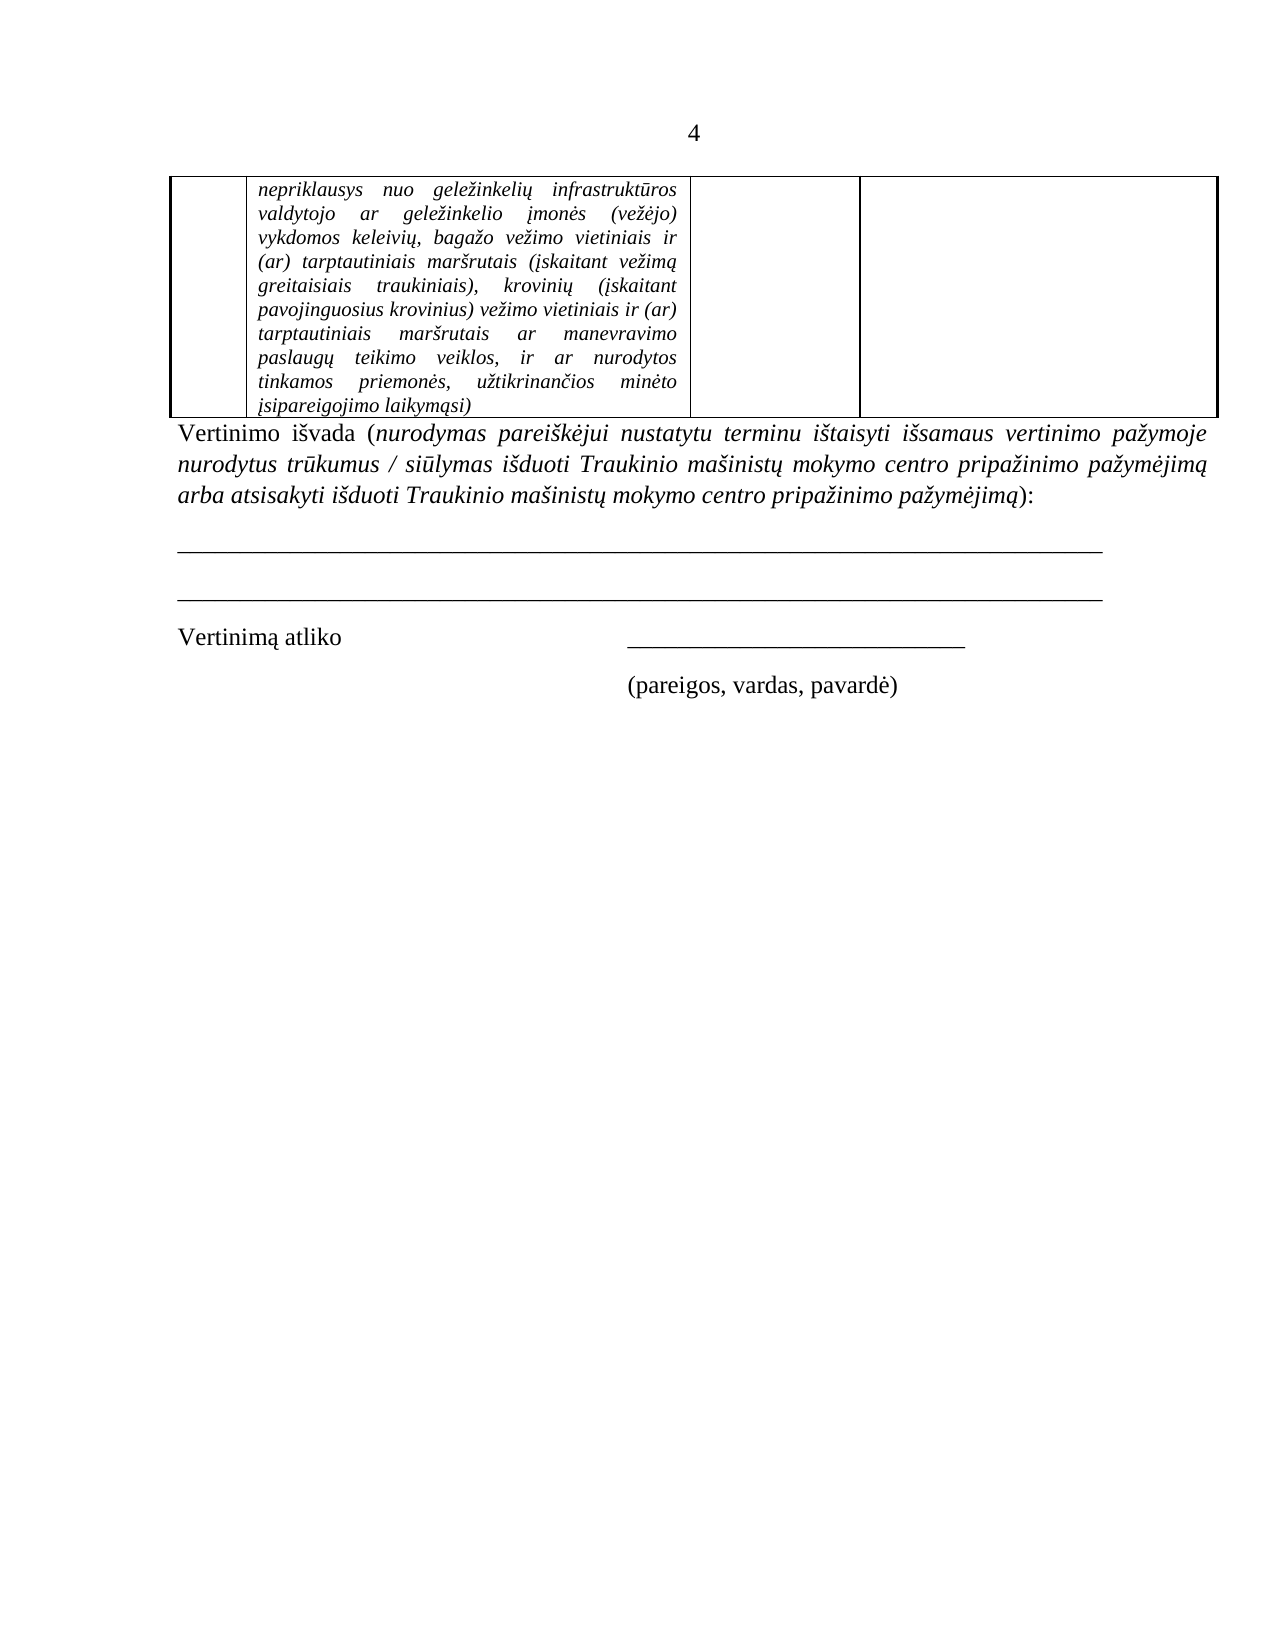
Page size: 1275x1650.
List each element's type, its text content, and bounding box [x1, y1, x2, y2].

table_cell [861, 177, 1216, 417]
text (pareigos, vardas, pavardė) [552, 670, 1211, 698]
text Vertinimą atliko ___________________________ [177, 622, 1211, 651]
text __________________________________________________________________________ [177, 527, 1211, 556]
table_cell [691, 177, 859, 417]
table_cell nepriklausys nuo geležinkelių infrastruktūros valdytojo ar geležinkelio įmonės (vežėjo) vykdomos keleivių, bagažo vežimo vietiniais ir (ar) tarptautiniais maršrutais (įskaitant vežimą greitaisiais traukiniais), krovinių (įskaitant pavojinguosius krovinius) vežimo vietiniais ir (ar) tarptautiniais maršrutais ar manevravimo paslaugų teikimo veiklos, ir ar nurodytos tinkamos priemonės, užtikrinančios minėto įsipareigojimo laikymąsi) [247, 177, 690, 417]
table_cell [172, 177, 246, 417]
text Vertinimo išvada (nurodymas pareiškėjui nustatytu terminu ištaisyti išsamaus vertinimo pažymoje nurodytus trūkumus / siūlymas išduoti Traukinio mašinistų mokymo centro pripažinimo pažymėjimą arba atsisakyti išduoti Traukinio mašinistų mokymo centro pripažinimo pažymėjimą): [177, 418, 1211, 508]
text __________________________________________________________________________ [177, 575, 1211, 603]
